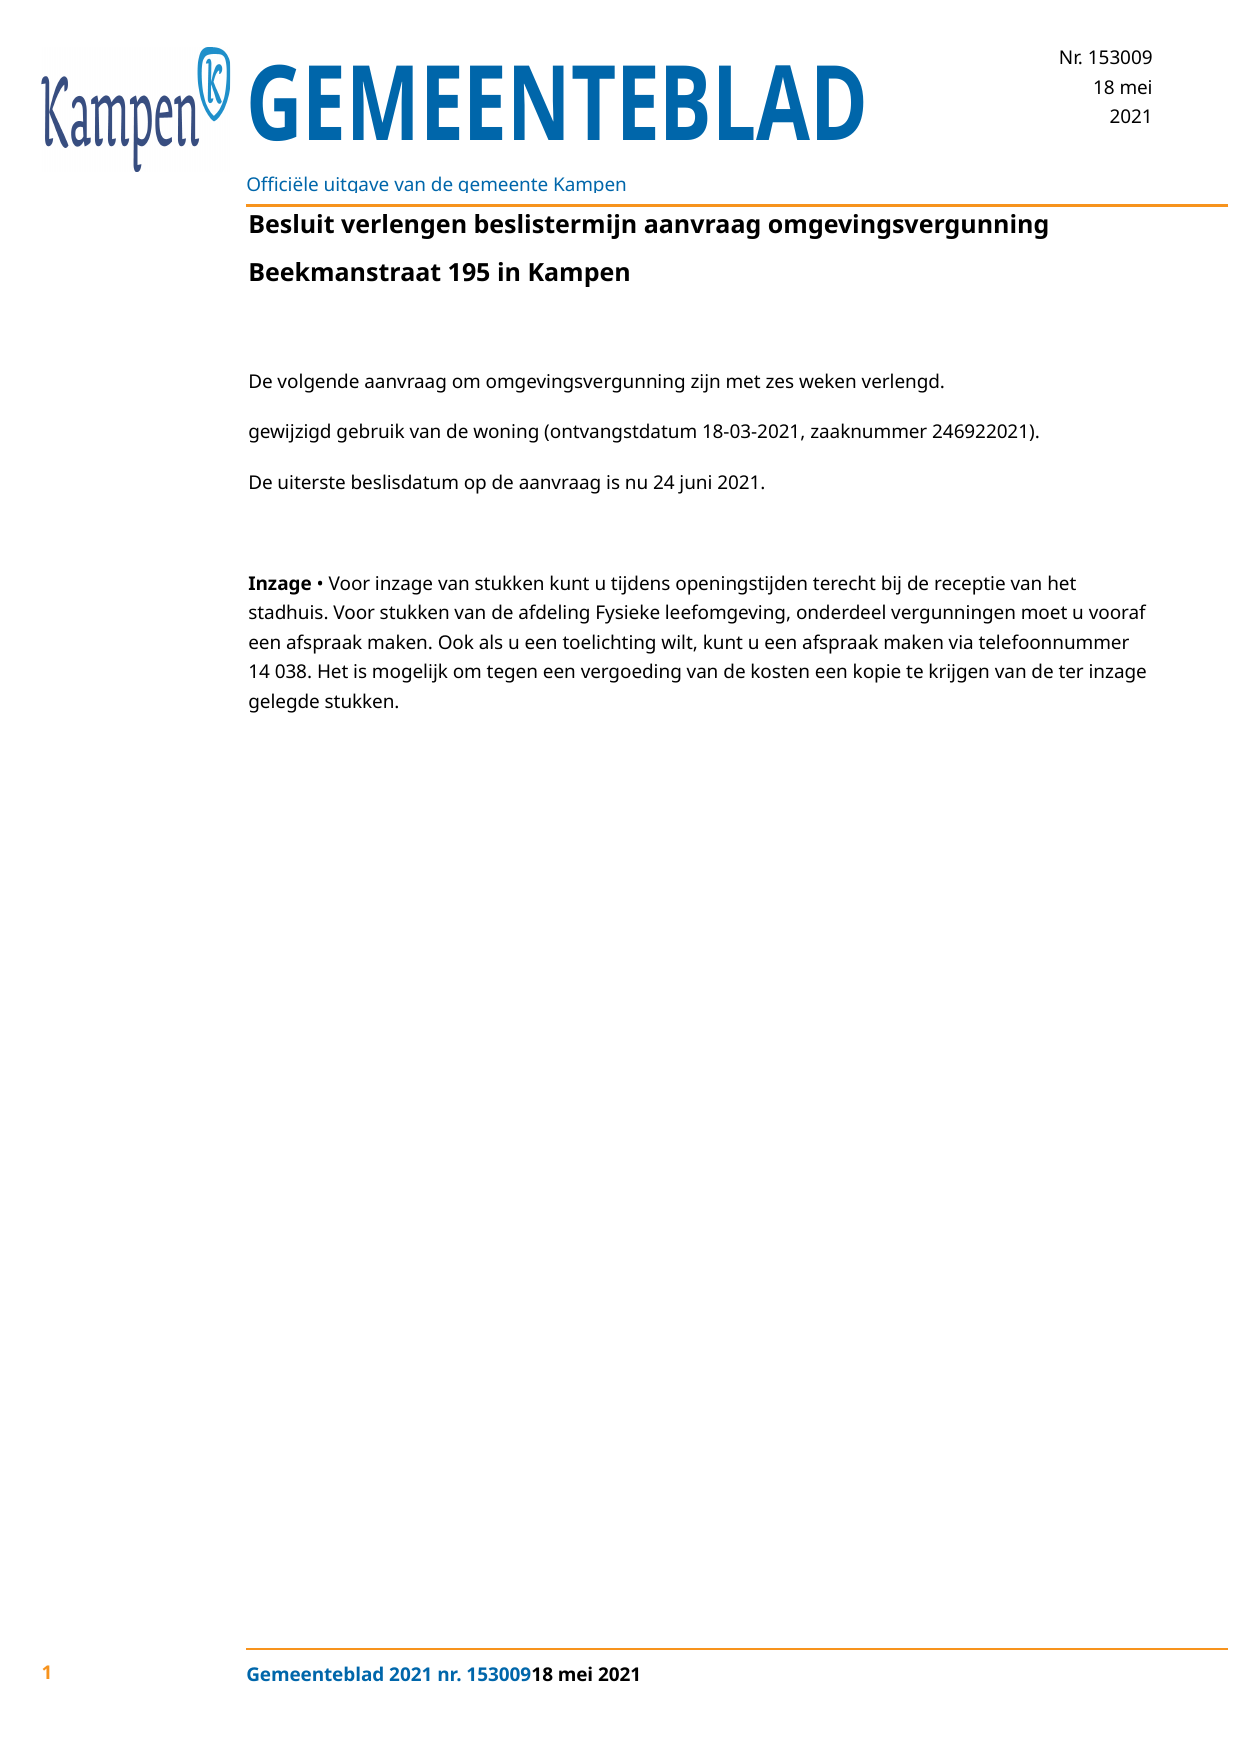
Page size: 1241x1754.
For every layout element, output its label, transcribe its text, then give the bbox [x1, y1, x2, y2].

text gewijzigd gebruik van de woning (ontvangstdatum 18-03-2021, zaaknummer 246922021). [248, 419, 1152, 444]
text De volgende aanvraag om omgevingsvergunning zijn met zes weken verlengd. [248, 368, 1152, 394]
text De uiterste beslisdatum op de aanvraag is nu 24 juni 2021. [248, 469, 1152, 495]
text Besluit verlengen beslistermijn aanvraag omgevingsvergunning Beekmanstraat 195 in Kampen [248, 207, 1152, 288]
text Inzage • Voor inzage van stukken kunt u tijdens openingstijden terecht bij de receptie van het stadhuis. Voor stukken van de afdeling Fysieke leefomgeving, onderdeel vergunningen moet u vooraf een afspraak maken. Ook als u een toelichting wilt, kunt u een afspraak maken via telefoonnummer 14 038. Het is mogelijk om tegen een vergoeding van de kosten een kopie te krijgen van de ter inzage gelegde stukken. [248, 570, 1152, 714]
picture [41, 47, 231, 172]
